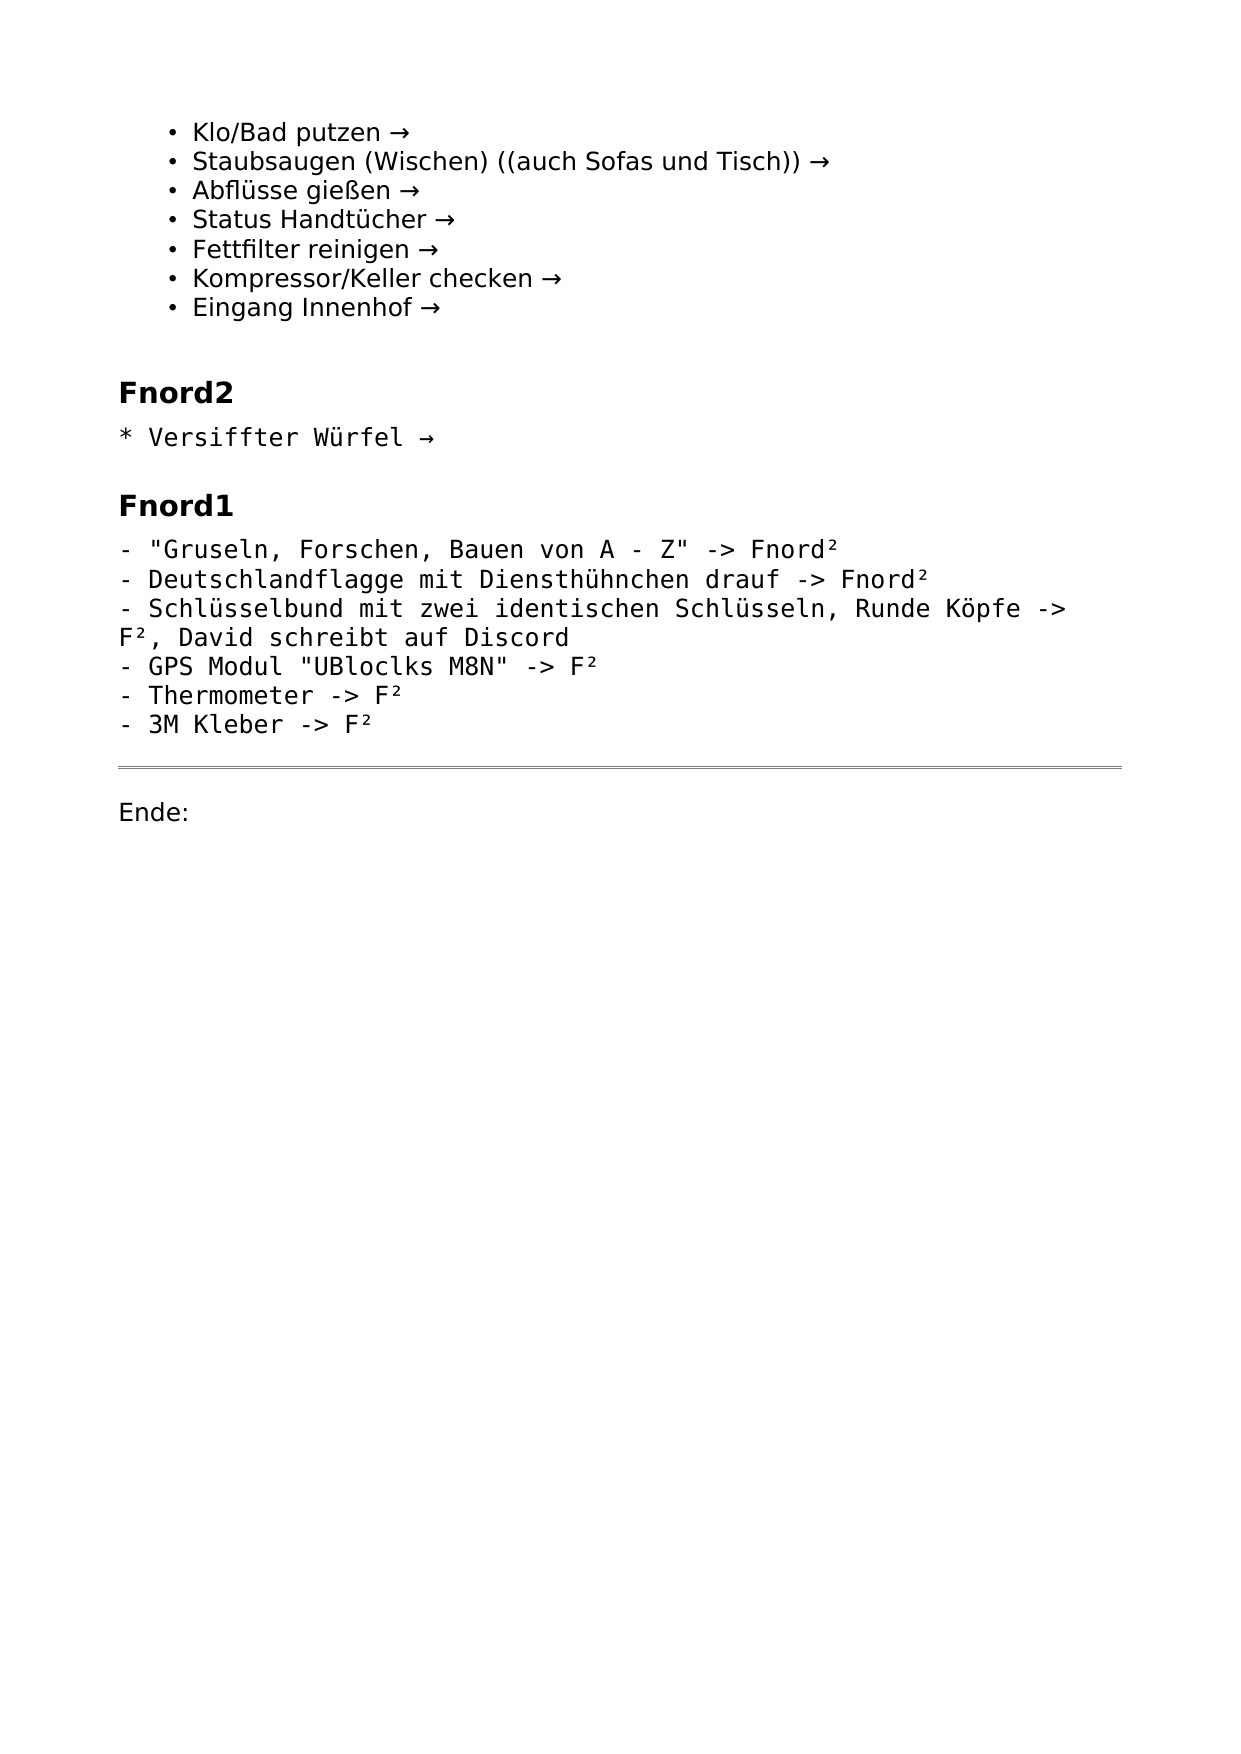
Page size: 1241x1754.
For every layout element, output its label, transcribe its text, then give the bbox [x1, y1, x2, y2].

list Eingang Innenhof → [177, 293, 1122, 322]
text Ende: [118, 798, 1122, 827]
subtitle Fnord1 [118, 489, 1122, 523]
list Klo/Bad putzen → [177, 118, 1122, 147]
subtitle Fnord2 [118, 377, 1122, 411]
list Kompressor/Keller checken → [177, 264, 1122, 293]
text * Versiffter Würfel → [118, 423, 1122, 452]
list Abflüsse gießen → [177, 176, 1122, 206]
list Staubsaugen (Wischen) ((auch Sofas und Tisch)) → [177, 147, 1122, 176]
list Status Handtücher → [177, 206, 1122, 235]
list Fettfilter reinigen → [177, 235, 1122, 264]
text - "Gruseln, Forschen, Bauen von A - Z" -> Fnord² - Deutschlandflagge mit Diensthühnchen drauf -> Fnord² - Schlüsselbund mit zwei identischen Schlüsseln, Runde Köpfe -> F², David schreibt auf Discord - GPS Modul "UBloclks M8N" -> F² - Thermometer -> F² - 3M Kleber -> F² [118, 536, 1122, 740]
